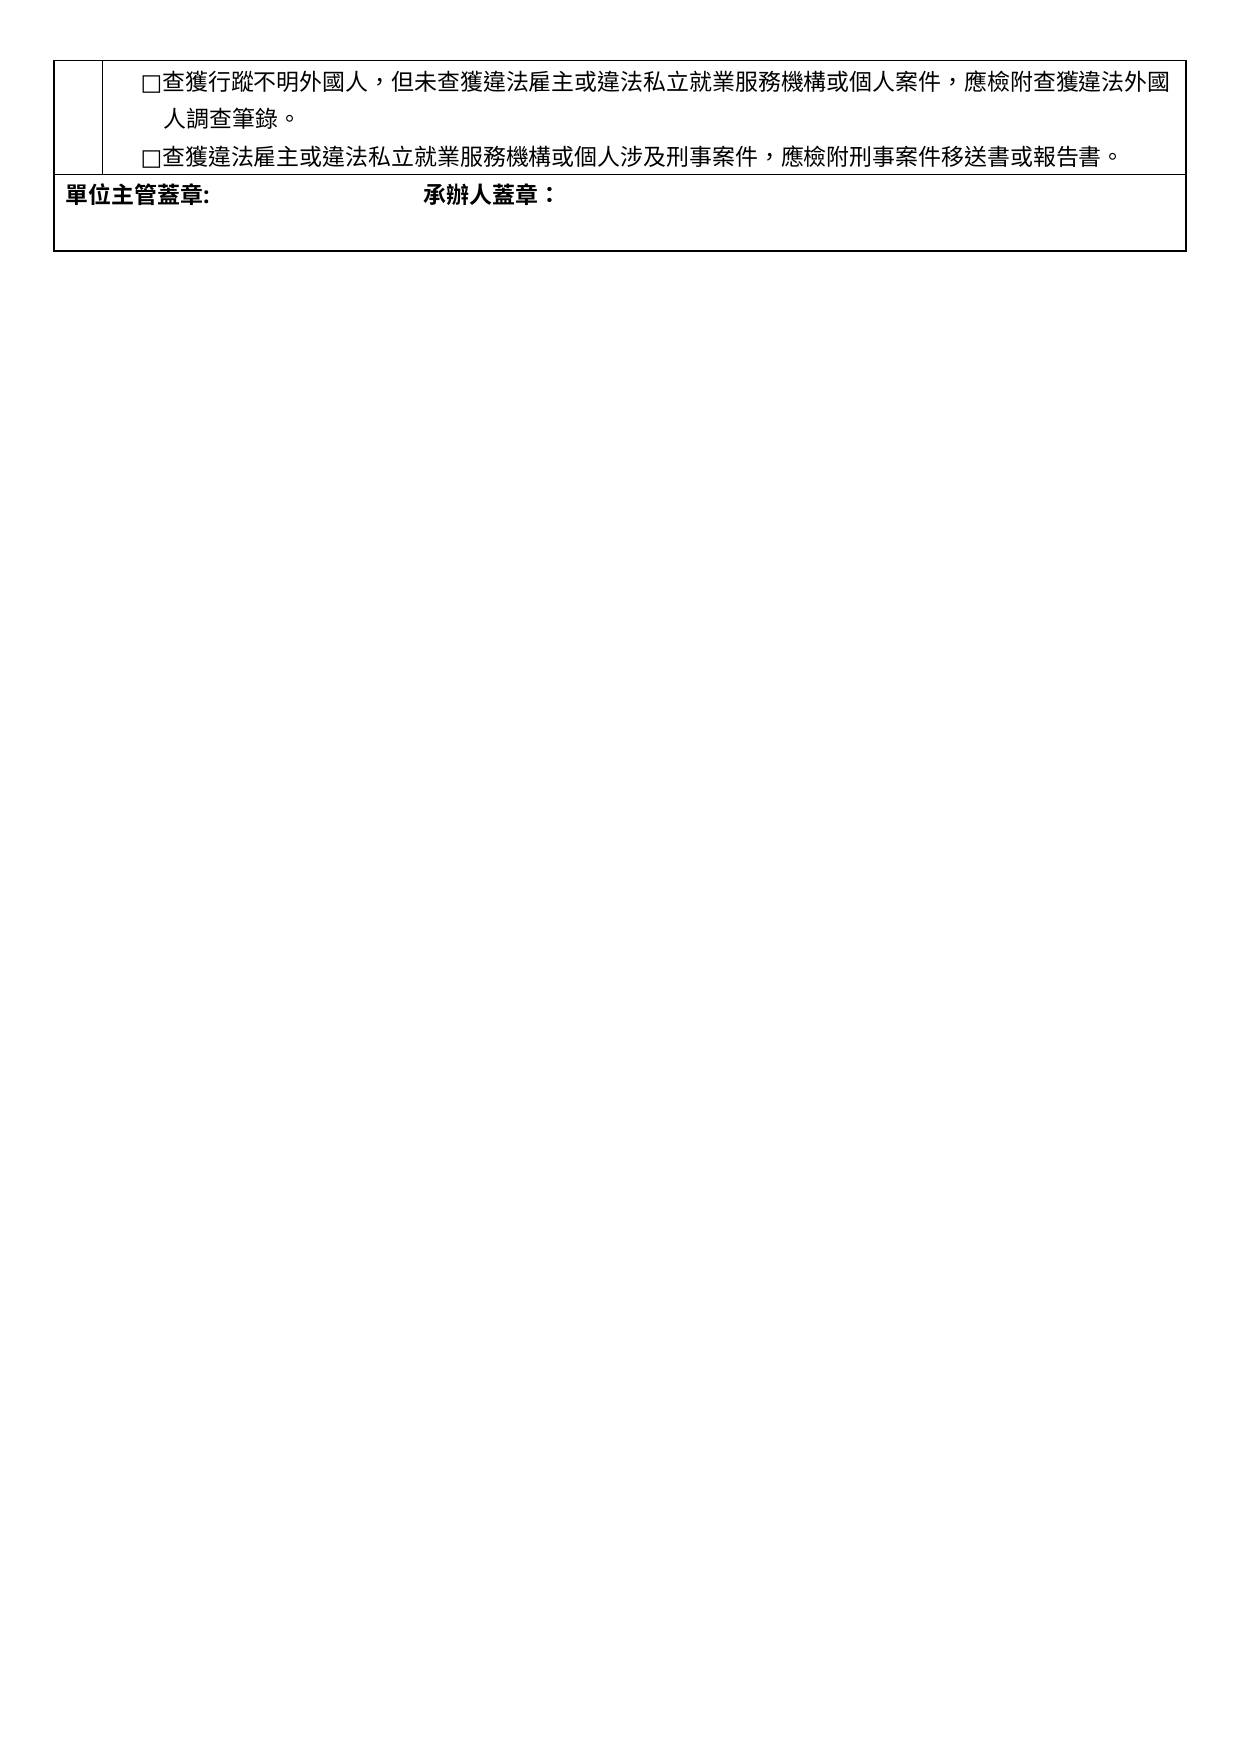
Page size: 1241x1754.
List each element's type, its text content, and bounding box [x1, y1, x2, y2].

table_cell 單位主管蓋章: 承辦人蓋章： [55, 175, 1185, 250]
table_cell □查獲行蹤不明外國人，但未查獲違法雇主或違法私立就業服務機構或個人案件，應檢附查獲違法外國人調查筆錄。 □查獲違法雇主或違法私立就業服務機構或個人涉及刑事案件，應檢附刑事案件移送書或報告書。 [103, 61, 1185, 174]
table_cell [55, 61, 102, 174]
